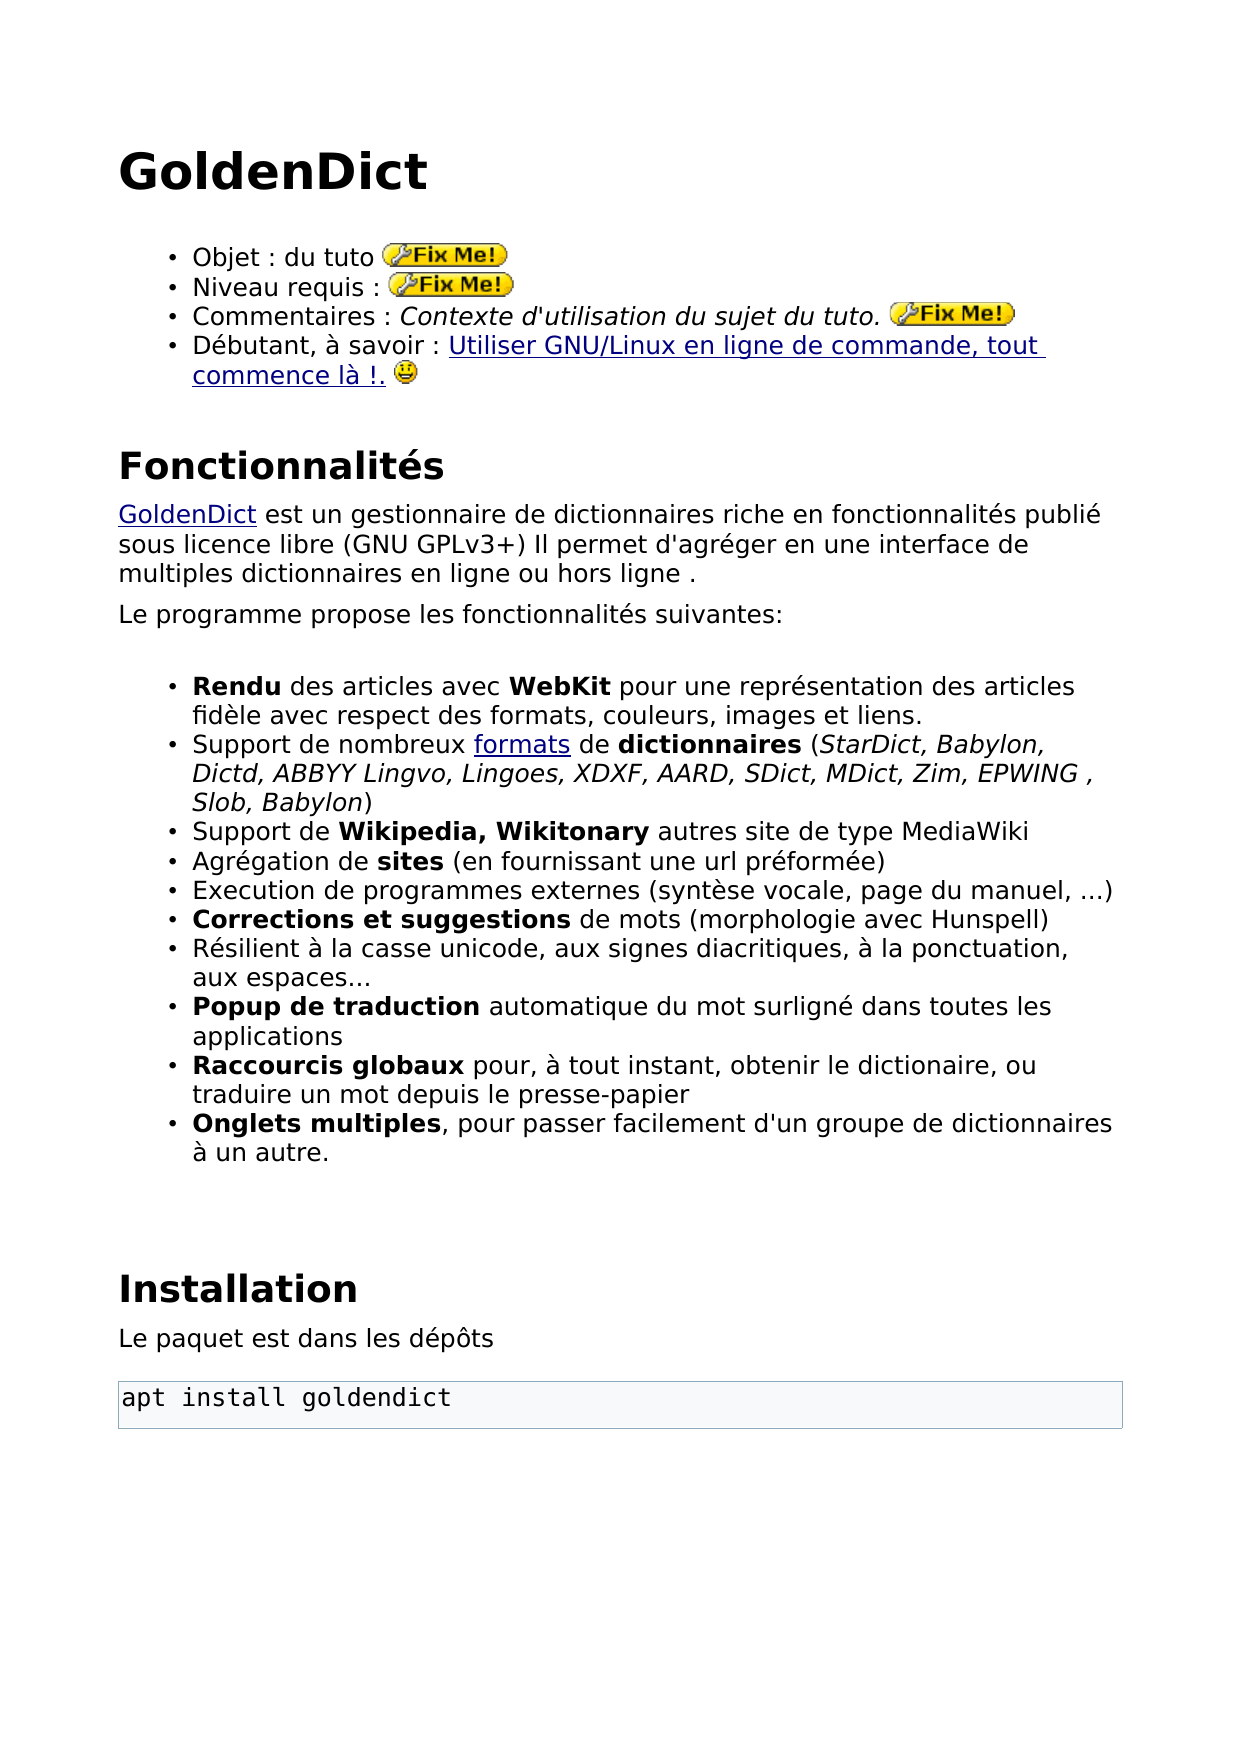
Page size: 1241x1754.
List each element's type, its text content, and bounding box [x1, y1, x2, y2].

text GoldenDict est un gestionnaire de dictionnaires riche en fonctionnalités publié sous licence libre (GNU GPLv3+) Il permet d'agréger en une interface de multiples dictionnaires en ligne ou hors ligne . [118, 501, 1122, 588]
list Rendu des articles avec WebKit pour une représentation des articles fidèle avec respect des formats, couleurs, images et liens. [177, 672, 1122, 730]
list Popup de traduction automatique du mot surligné dans toutes les applications [177, 993, 1122, 1051]
list Support de Wikipedia, Wikitonary autres site de type MediaWiki [177, 818, 1122, 847]
text Le paquet est dans les dépôts [118, 1324, 1122, 1353]
list Niveau requis : [177, 273, 1122, 302]
list Support de nombreux formats de dictionnaires (StarDict, Babylon, Dictd, ABBYY Lingvo, Lingoes, XDXF, AARD, SDict, MDict, Zim, EPWING , Slob, Babylon) [177, 730, 1122, 818]
picture [382, 243, 508, 267]
subtitle Fonctionnalités [118, 444, 1122, 488]
table_header apt install goldendict [119, 1382, 1122, 1427]
list Agrégation de sites (en fournissant une url préformée) [177, 847, 1122, 876]
list Résilient à la casse unicode, aux signes diacritiques, à la ponctuation, aux espaces... [177, 934, 1122, 993]
picture [388, 272, 514, 297]
subtitle Installation [118, 1268, 1122, 1312]
list Commentaires : Contexte d'utilisation du sujet du tuto. [177, 302, 1122, 331]
list Débutant, à savoir : Utiliser GNU/Linux en ligne de commande, tout commence là !. [177, 331, 1122, 390]
list Execution de programmes externes (syntèse vocale, page du manuel, ...) [177, 876, 1122, 905]
list Objet : du tuto [177, 243, 1122, 273]
picture [394, 360, 418, 384]
list Corrections et suggestions de mots (morphologie avec Hunspell) [177, 905, 1122, 934]
subtitle GoldenDict [118, 143, 1122, 201]
picture [889, 302, 1015, 326]
list Onglets multiples, pour passer facilement d'un groupe de dictionnaires à un autre. [177, 1109, 1122, 1168]
list Raccourcis globaux pour, à tout instant, obtenir le dictionaire, ou traduire un mot depuis le presse-papier [177, 1051, 1122, 1109]
text Le programme propose les fonctionnalités suivantes: [118, 601, 1122, 630]
